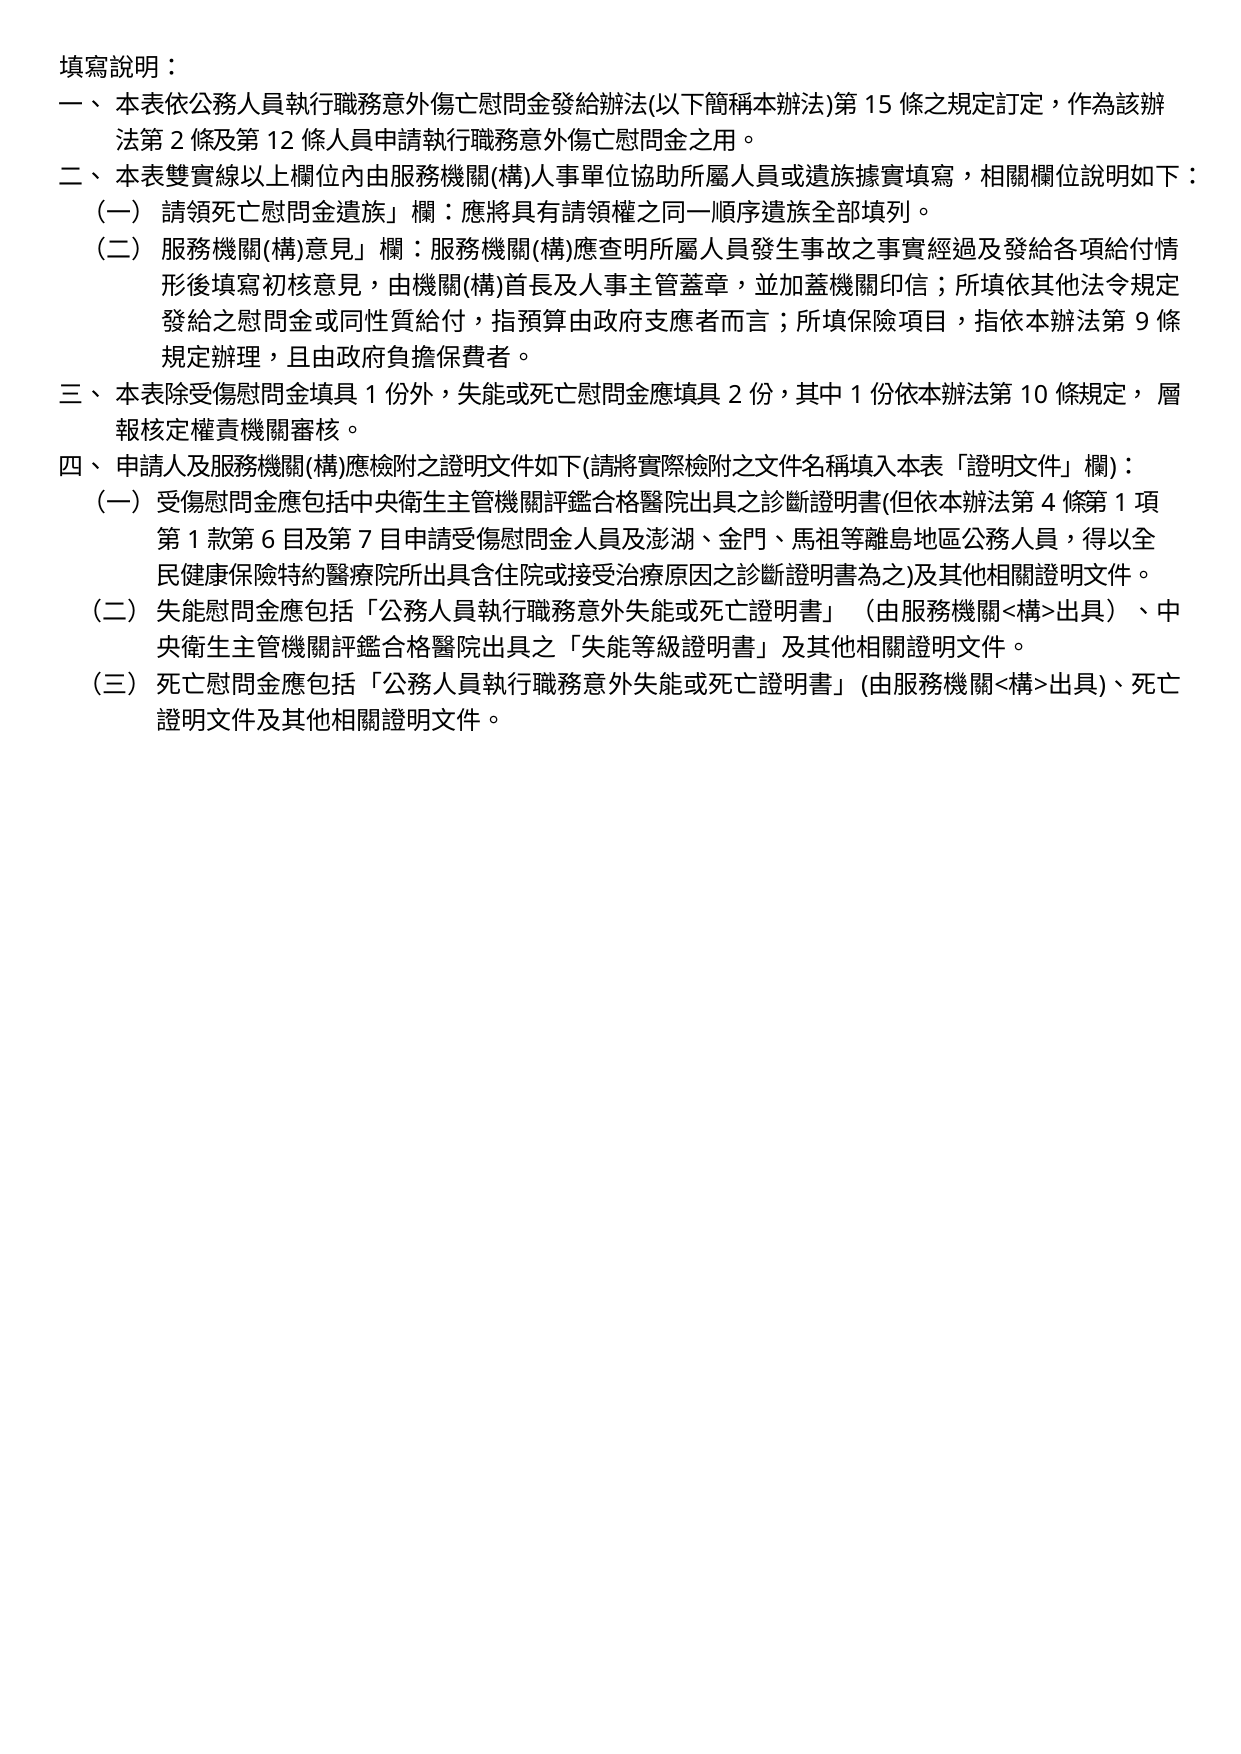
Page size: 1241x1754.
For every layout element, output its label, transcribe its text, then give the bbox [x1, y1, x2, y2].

list 服務機關(構)意見」欄：服務機關(構)應查明所屬人員發生事故之事實經過及發給各項給付情形後填寫初核意見，由機關(構)首長及人事主管蓋章，並加蓋機關印信；所填依其他法令規定發給之慰問金或同性質給付，指預算由政府支應者而言；所填保險項目，指依本辦法第 9 條規定辦理，且由政府負擔保費者。 [81, 229, 1182, 374]
list 本表除受傷慰問金填具 1 份外，失能或死亡慰問金應填具 2 份，其中 1 份依本辦法第 10 條規定， 層報核定權責機關審核。 [58, 374, 1182, 447]
list 本表依公務人員執行職務意外傷亡慰問金發給辦法(以下簡稱本辦法)第 15 條之規定訂定，作為該辦法第 2 條及第 12 條人員申請執行職務意外傷亡慰問金之用。 [58, 84, 1181, 157]
list 申請人及服務機關(構)應檢附之證明文件如下(請將實際檢附之文件名稱填入本表「證明文件」欄)： [58, 447, 1182, 483]
list 失能慰問金應包括「公務人員執行職務意外失能或死亡證明書」（由服務機關<構>出具）、中央衛生主管機關評鑑合格醫院出具之「失能等級證明書」及其他相關證明文件。 [77, 592, 1182, 664]
list 請領死亡慰問金遺族」欄：應將具有請領權之同一順序遺族全部填列。 [81, 193, 1207, 229]
text 填寫說明： [59, 48, 1207, 84]
list 受傷慰問金應包括中央衛生主管機關評鑑合格醫院出具之診斷證明書(但依本辦法第 4 條第 1 項第 1 款第 6 目及第 7 目申請受傷慰問金人員及澎湖、金門、馬祖等離島地區公務人員，得以全民健康保險特約醫療院所出具含住院或接受治療原因之診斷證明書為之)及其他相關證明文件。 [81, 483, 1181, 592]
list 死亡慰問金應包括「公務人員執行職務意外失能或死亡證明書」(由服務機關<構>出具)、死亡證明文件及其他相關證明文件。 [77, 664, 1182, 737]
list 本表雙實線以上欄位內由服務機關(構)人事單位協助所屬人員或遺族據實填寫，相關欄位說明如下： [58, 157, 1181, 193]
